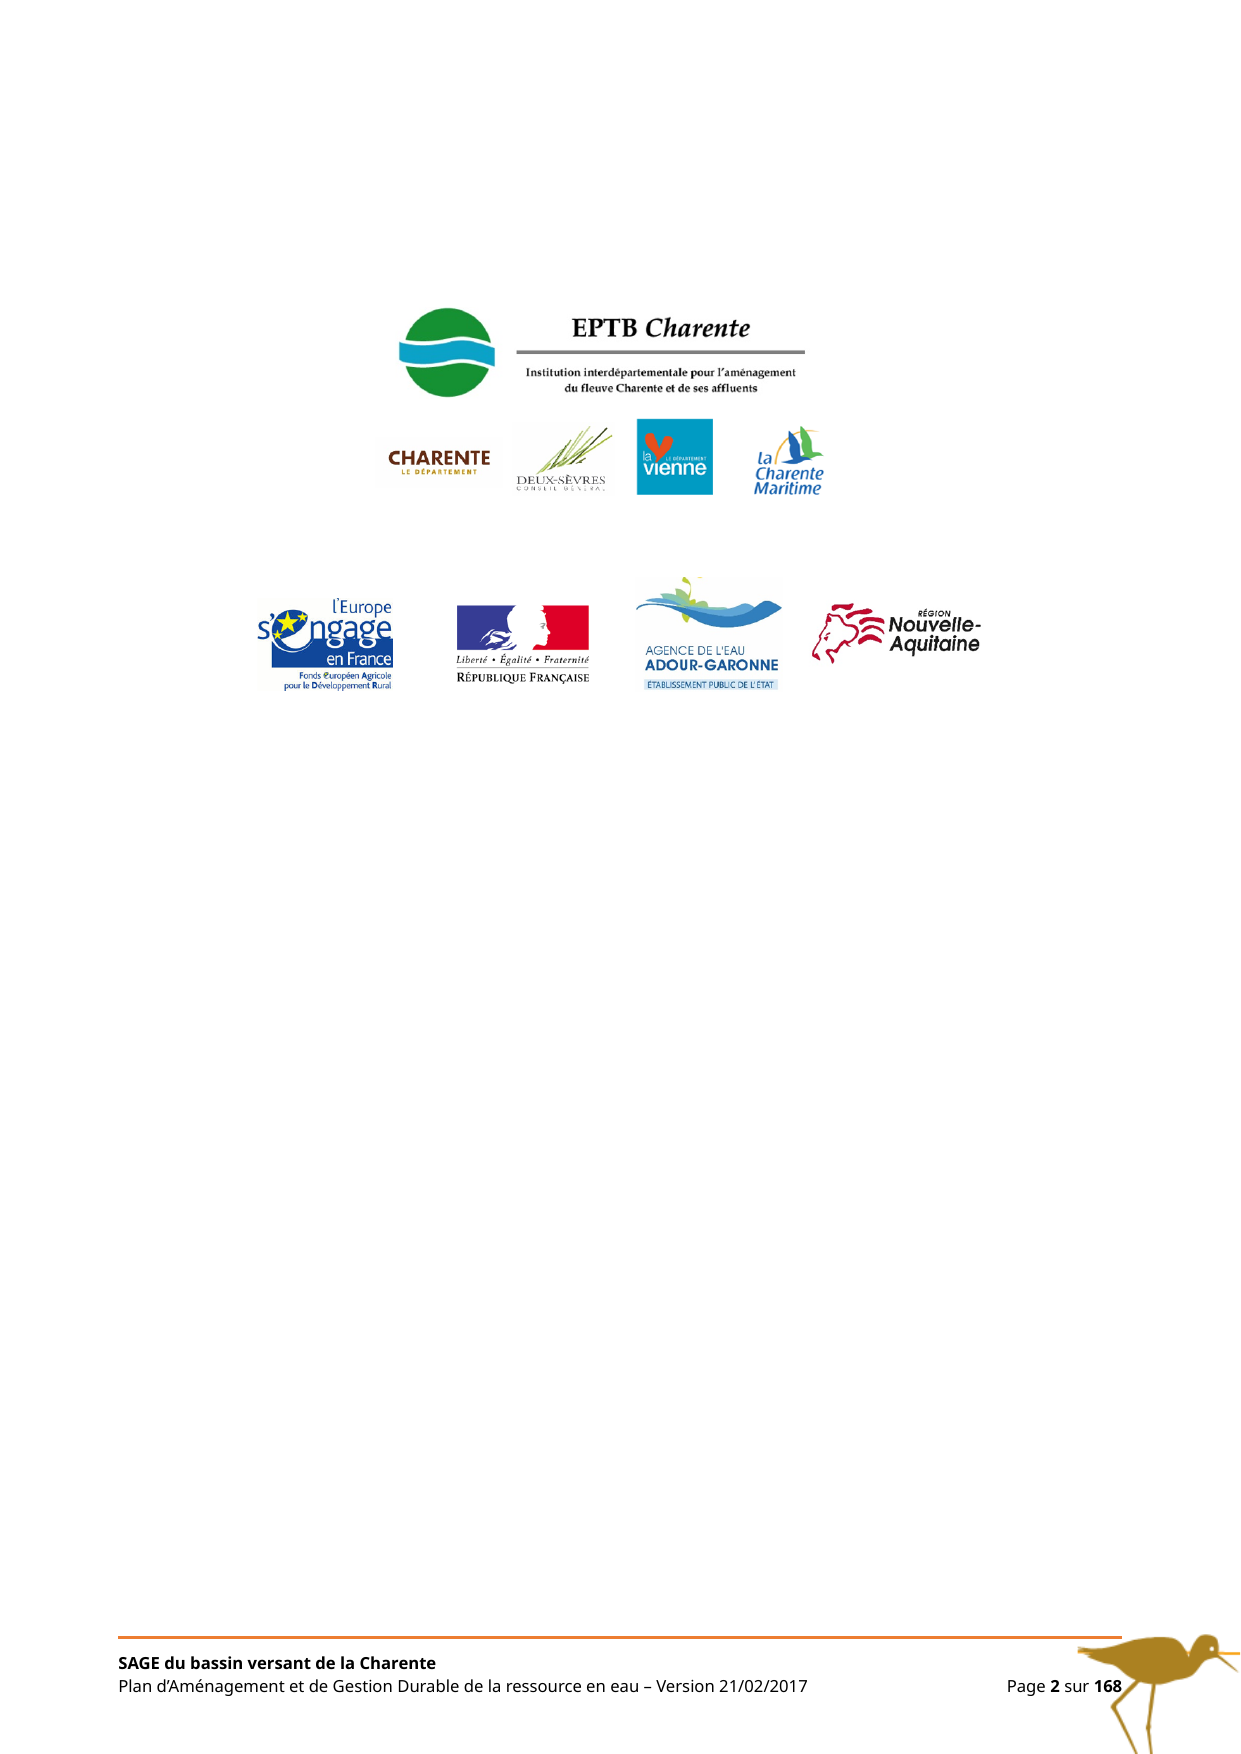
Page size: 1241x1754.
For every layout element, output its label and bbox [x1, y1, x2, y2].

picture [1077, 1629, 1241, 1754]
picture [246, 288, 994, 708]
